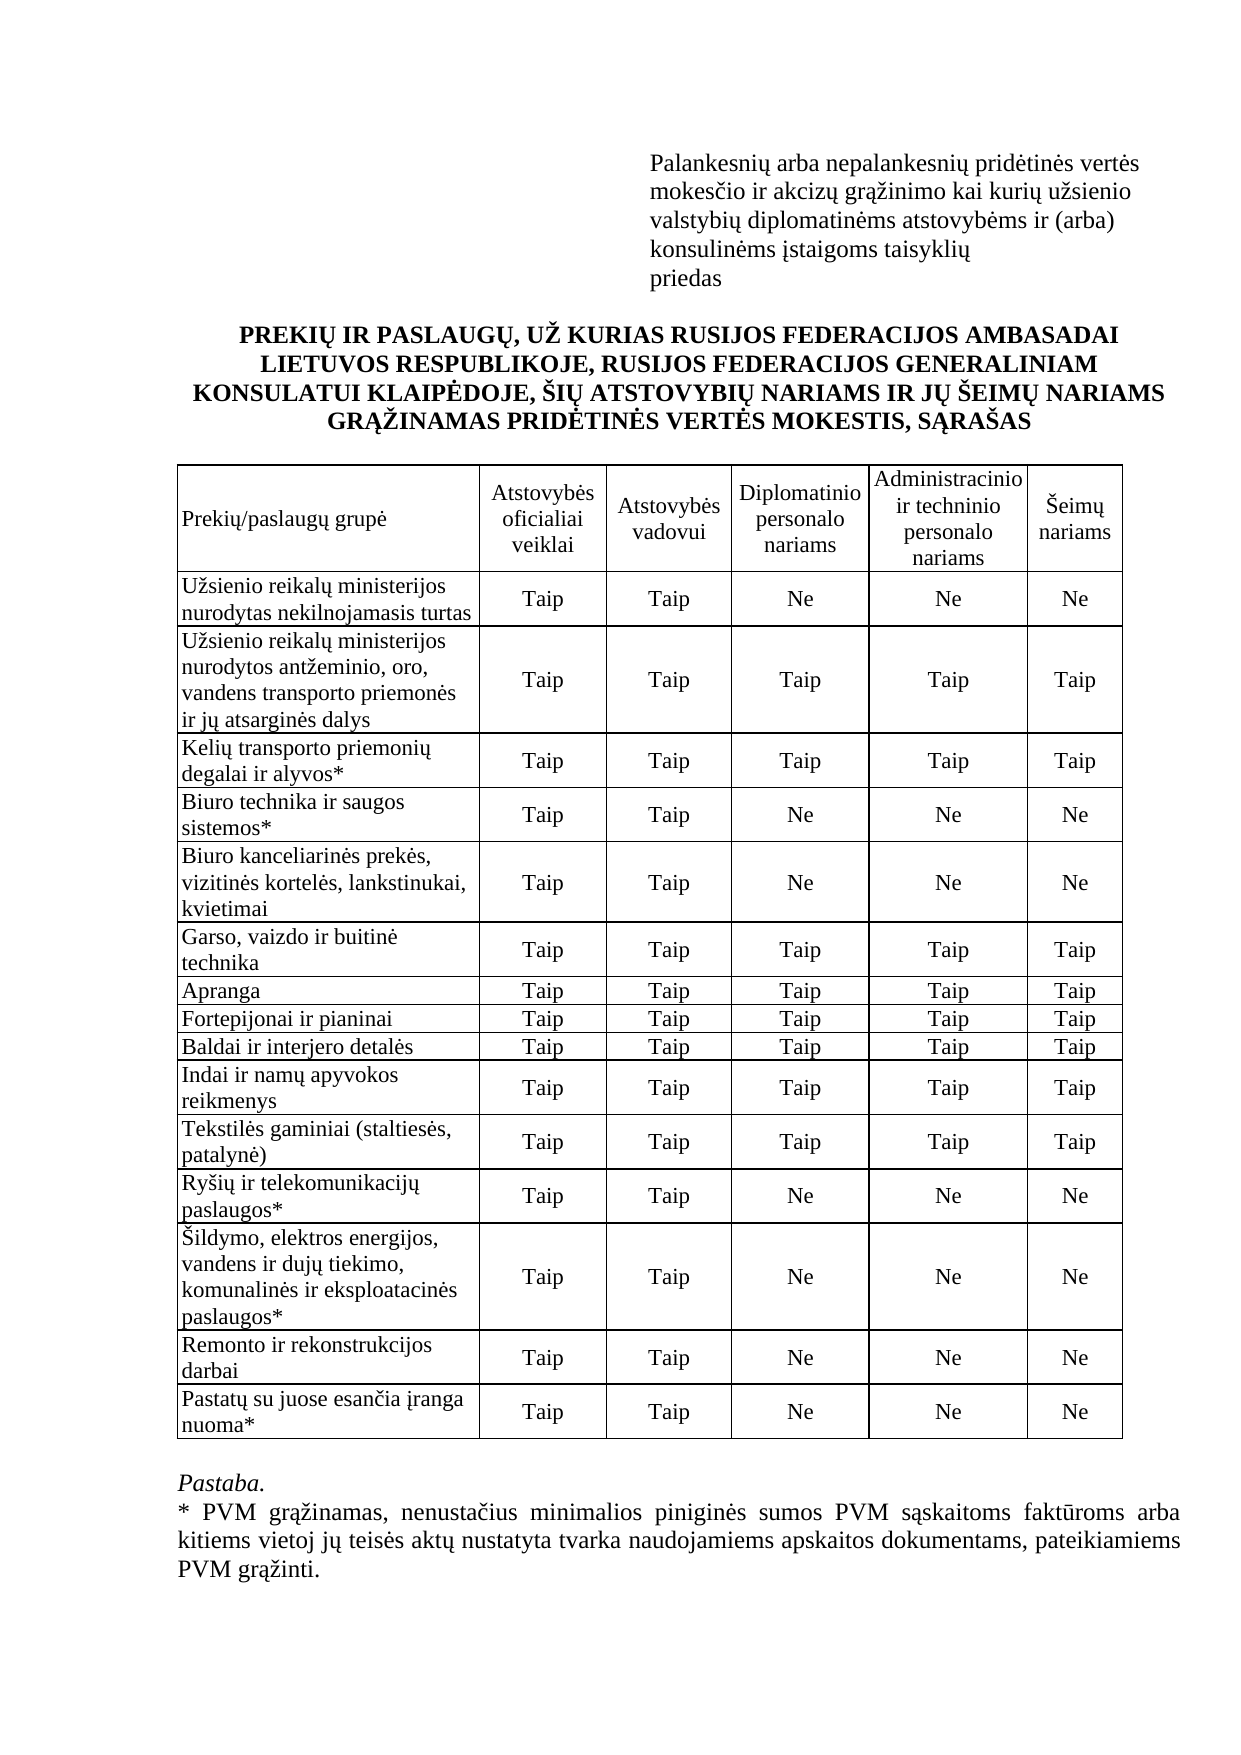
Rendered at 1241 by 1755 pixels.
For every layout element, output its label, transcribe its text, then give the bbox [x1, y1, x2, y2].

table_cell Taip [607, 977, 731, 1003]
table_cell Taip [732, 627, 868, 732]
text valstybių diplomatinėms atstovybėms ir (arba) [649, 205, 1181, 234]
table_cell Taip [1028, 923, 1122, 976]
table_cell Taip [607, 627, 731, 732]
table_cell Taip [480, 1061, 606, 1113]
table_cell Taip [480, 572, 606, 625]
table_cell Taip [607, 1170, 731, 1222]
text priedas [649, 263, 1181, 291]
table_cell Remonto ir rekonstrukcijos darbai [178, 1331, 479, 1383]
table_cell Ne [1028, 1170, 1122, 1222]
table_cell Taip [732, 1005, 868, 1031]
table_cell Baldai ir interjero detalės [178, 1033, 479, 1059]
table_cell Taip [607, 1224, 731, 1329]
table_cell Ne [732, 1385, 868, 1438]
table_cell Taip [607, 1331, 731, 1383]
table_cell Taip [480, 627, 606, 732]
table_cell Taip [870, 923, 1027, 976]
table_cell Šildymo, elektros energijos, vandens ir dujų tiekimo, komunalinės ir eksploatacinės paslaugos* [178, 1224, 479, 1329]
table_cell Pastatų su juose esančia įranga nuoma* [178, 1385, 479, 1438]
table_cell Ne [1028, 1385, 1122, 1438]
table_cell Ne [732, 788, 868, 841]
table_cell Ryšių ir telekomunikacijų paslaugos* [178, 1170, 479, 1222]
table_cell Taip [1028, 627, 1122, 732]
table_cell Taip [870, 734, 1027, 786]
table_cell Taip [732, 1033, 868, 1059]
table_cell Ne [870, 1224, 1027, 1329]
table_cell Garso, vaizdo ir buitinė technika [178, 923, 479, 976]
table_cell Taip [607, 734, 731, 786]
table_cell Taip [732, 1061, 868, 1113]
table_cell Taip [480, 1224, 606, 1329]
table_cell Taip [870, 627, 1027, 732]
table_cell Ne [870, 1385, 1027, 1438]
table_cell Indai ir namų apyvokos reikmenys [178, 1061, 479, 1113]
table_cell Taip [480, 1033, 606, 1059]
table_cell Taip [607, 1115, 731, 1168]
table_header Šeimų nariams [1028, 466, 1122, 571]
table_cell Taip [607, 923, 731, 976]
table_cell Ne [1028, 842, 1122, 921]
table_cell Taip [1028, 977, 1122, 1003]
table_header Administracinio ir techninio personalo nariams [870, 466, 1027, 571]
table_cell Taip [607, 1033, 731, 1059]
table_cell Taip [870, 1033, 1027, 1059]
table_cell Ne [1028, 788, 1122, 841]
table_cell Taip [1028, 1005, 1122, 1031]
table_cell Apranga [178, 977, 479, 1003]
table_cell Taip [480, 1331, 606, 1383]
table_cell Taip [1028, 734, 1122, 786]
table_cell Taip [607, 842, 731, 921]
table_cell Taip [870, 977, 1027, 1003]
text PREKIŲ IR PASLAUGŲ, UŽ KURIAS RUSIJOS FEDERACIJOS AMBASADAI LIETUVOS RESPUBLIKOJE, RUSIJOS FEDERACIJOS GENERALINIAM KONSULATUI KLAIPĖDOJE, ŠIŲ ATSTOVYBIŲ NARIAMS IR JŲ ŠEIMŲ NARIAMS GRĄŽINAMAS PRIDĖTINĖS VERTĖS MOKESTIS, SĄRAŠAS [177, 320, 1181, 435]
text mokesčio ir akcizų grąžinimo kai kurių užsienio [649, 176, 1181, 205]
table_header Atstovybės vadovui [607, 466, 731, 571]
table_cell Ne [732, 1331, 868, 1383]
text Palankesnių arba nepalankesnių pridėtinės vertės [649, 148, 1181, 176]
table_cell Fortepijonai ir pianinai [178, 1005, 479, 1031]
table_cell Ne [732, 1170, 868, 1222]
table_cell Taip [480, 977, 606, 1003]
table_cell Taip [607, 788, 731, 841]
table_cell Taip [732, 1115, 868, 1168]
text Pastaba. [177, 1468, 1181, 1497]
table_cell Tekstilės gaminiai (staltiesės, patalynė) [178, 1115, 479, 1168]
table_cell Taip [607, 1385, 731, 1438]
table_cell Užsienio reikalų ministerijos nurodytas nekilnojamasis turtas [178, 572, 479, 625]
table_cell Ne [1028, 1331, 1122, 1383]
table_cell Biuro kanceliarinės prekės, vizitinės kortelės, lankstinukai, kvietimai [178, 842, 479, 921]
table_cell Kelių transporto priemonių degalai ir alyvos* [178, 734, 479, 786]
table_cell Taip [480, 1005, 606, 1031]
table_cell Ne [732, 1224, 868, 1329]
table_cell Taip [870, 1115, 1027, 1168]
table_cell Ne [870, 842, 1027, 921]
table_cell Ne [1028, 572, 1122, 625]
table_cell Ne [870, 572, 1027, 625]
table_cell Taip [870, 1005, 1027, 1031]
table_header Atstovybės oficialiai veiklai [480, 466, 606, 571]
table_header Prekių/paslaugų grupė [178, 466, 479, 571]
table_cell Taip [1028, 1033, 1122, 1059]
table_cell Taip [480, 788, 606, 841]
table_cell Taip [607, 1061, 731, 1113]
table_cell Taip [1028, 1115, 1122, 1168]
table_cell Užsienio reikalų ministerijos nurodytos antžeminio, oro, vandens transporto priemonės ir jų atsarginės dalys [178, 627, 479, 732]
table_cell Taip [480, 734, 606, 786]
table_header Diplomatinio personalo nariams [732, 466, 868, 571]
table_cell Taip [480, 842, 606, 921]
table_cell Taip [732, 977, 868, 1003]
text konsulinėms įstaigoms taisyklių [649, 234, 1181, 263]
table_cell Taip [480, 1170, 606, 1222]
table_cell Taip [732, 923, 868, 976]
table_cell Ne [870, 1331, 1027, 1383]
table_cell Ne [1028, 1224, 1122, 1329]
table_cell Taip [732, 734, 868, 786]
table_cell Ne [732, 572, 868, 625]
text * PVM grąžinamas, nenustačius minimalios piniginės sumos PVM sąskaitoms faktūroms arba kitiems vietoj jų teisės aktų nustatyta tvarka naudojamiems apskaitos dokumentams, pateikiamiems PVM grąžinti. [177, 1497, 1181, 1583]
table_cell Taip [480, 1385, 606, 1438]
table_cell Ne [870, 788, 1027, 841]
table_cell Ne [870, 1170, 1027, 1222]
table_cell Taip [480, 923, 606, 976]
table_cell Taip [1028, 1061, 1122, 1113]
table_cell Taip [870, 1061, 1027, 1113]
table_cell Ne [732, 842, 868, 921]
table_cell Biuro technika ir saugos sistemos* [178, 788, 479, 841]
table_cell Taip [480, 1115, 606, 1168]
table_cell Taip [607, 572, 731, 625]
table_cell Taip [607, 1005, 731, 1031]
